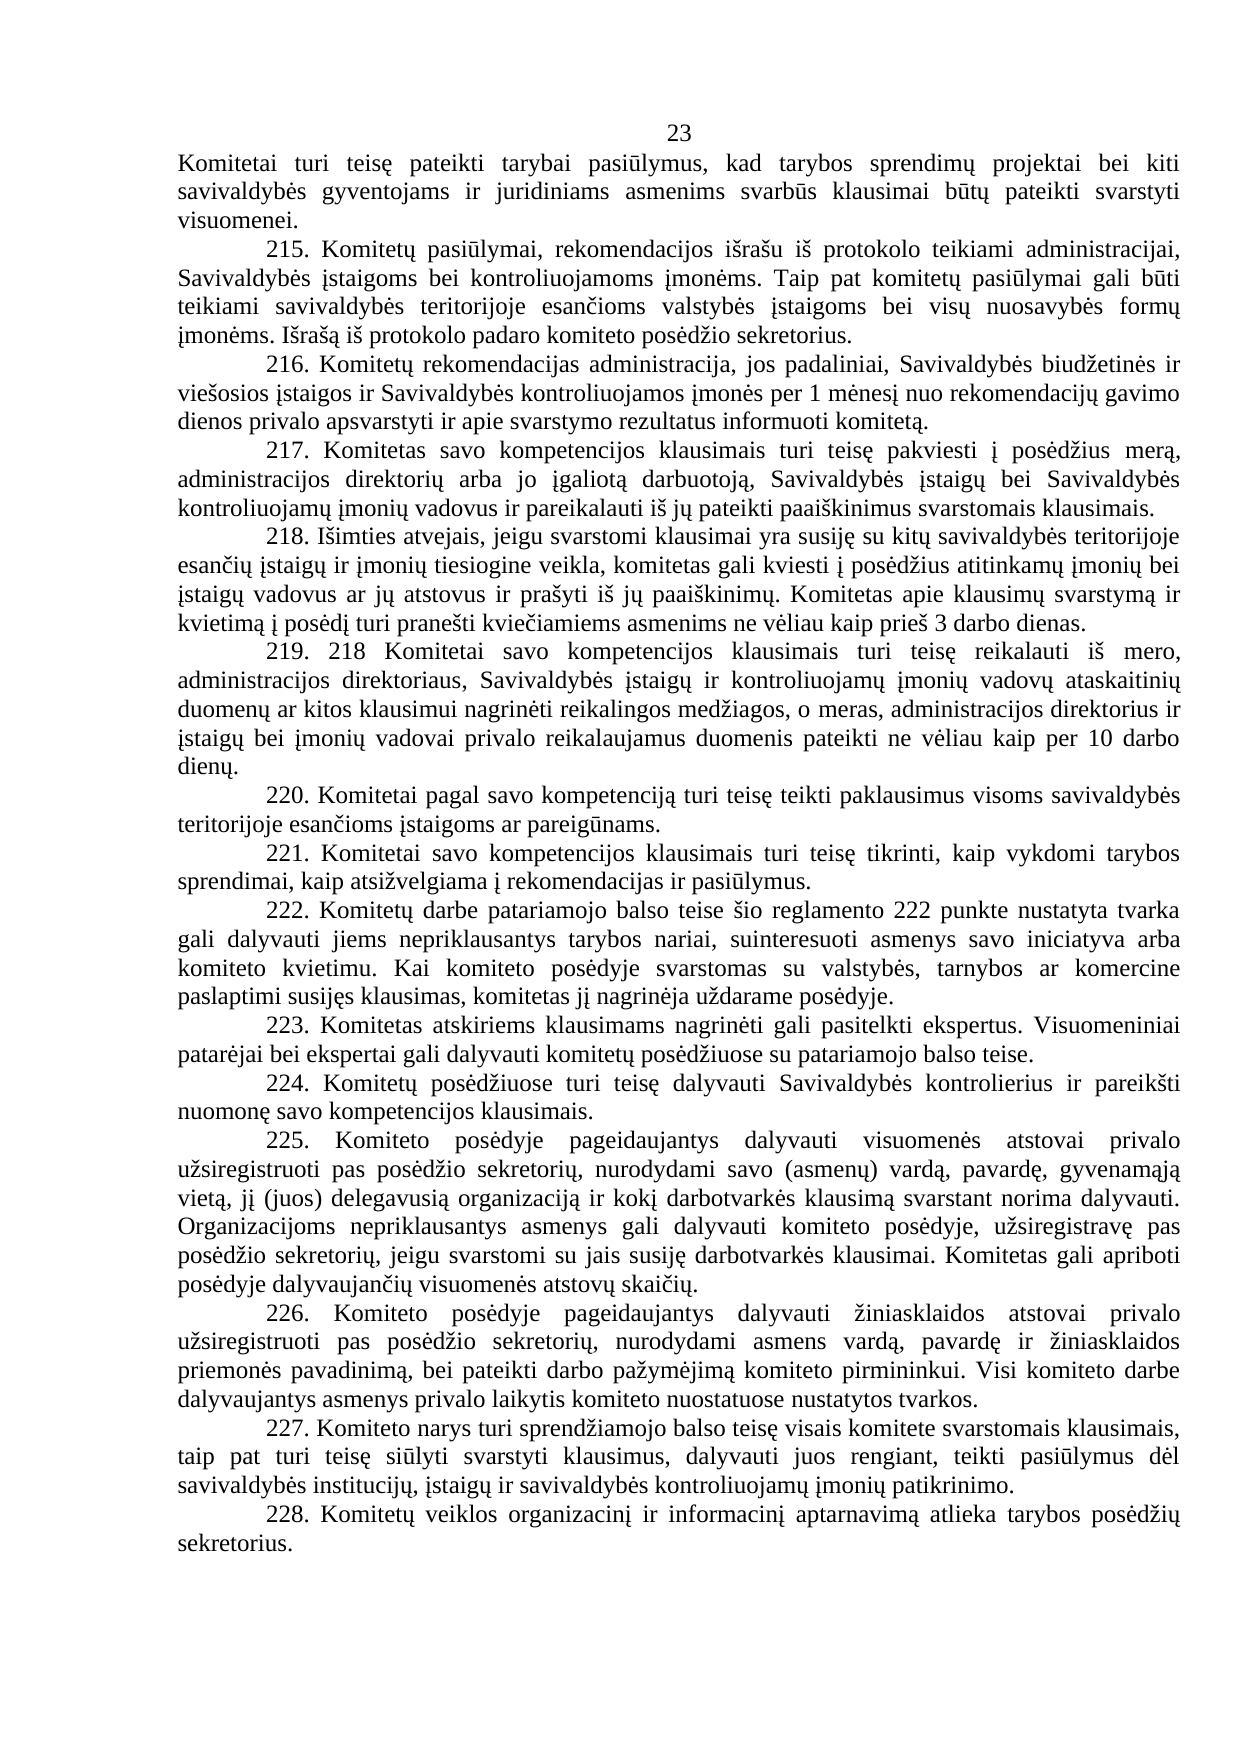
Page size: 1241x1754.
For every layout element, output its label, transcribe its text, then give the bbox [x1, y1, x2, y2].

text 223. Komitetas atskiriems klausimams nagrinėti gali pasitelkti ekspertus. Visuomeniniai patarėjai bei ekspertai gali dalyvauti komitetų posėdžiuose su patariamojo balso teise. [177, 1010, 1181, 1068]
text 224. Komitetų posėdžiuose turi teisę dalyvauti Savivaldybės kontrolierius ir pareikšti nuomonę savo kompetencijos klausimais. [177, 1068, 1181, 1125]
text 222. Komitetų darbe patariamojo balso teise šio reglamento 222 punkte nustatyta tvarka gali dalyvauti jiems nepriklausantys tarybos nariai, suinteresuoti asmenys savo iniciatyva arba komiteto kvietimu. Kai komiteto posėdyje svarstomas su valstybės, tarnybos ar komercine paslaptimi susijęs klausimas, komitetas jį nagrinėja uždarame posėdyje. [177, 895, 1181, 1010]
text 220. Komitetai pagal savo kompetenciją turi teisę teikti paklausimus visoms savivaldybės teritorijoje esančioms įstaigoms ar pareigūnams. [177, 780, 1181, 838]
text Komitetai turi teisę pateikti tarybai pasiūlymus, kad tarybos sprendimų projektai bei kiti savivaldybės gyventojams ir juridiniams asmenims svarbūs klausimai būtų pateikti svarstyti visuomenei. [177, 148, 1181, 234]
text 225. Komiteto posėdyje pageidaujantys dalyvauti visuomenės atstovai privalo užsiregistruoti pas posėdžio sekretorių, nurodydami savo (asmenų) vardą, pavardę, gyvenamąją vietą, jį (juos) delegavusią organizaciją ir kokį darbotvarkės klausimą svarstant norima dalyvauti. Organizacijoms nepriklausantys asmenys gali dalyvauti komiteto posėdyje, užsiregistravę pas posėdžio sekretorių, jeigu svarstomi su jais susiję darbotvarkės klausimai. Komitetas gali apriboti posėdyje dalyvaujančių visuomenės atstovų skaičių. [177, 1125, 1181, 1298]
text 215. Komitetų pasiūlymai, rekomendacijos išrašu iš protokolo teikiami administracijai, Savivaldybės įstaigoms bei kontroliuojamoms įmonėms. Taip pat komitetų pasiūlymai gali būti teikiami savivaldybės teritorijoje esančioms valstybės įstaigoms bei visų nuosavybės formų įmonėms. Išrašą iš protokolo padaro komiteto posėdžio sekretorius. [177, 234, 1181, 349]
text 226. Komiteto posėdyje pageidaujantys dalyvauti žiniasklaidos atstovai privalo užsiregistruoti pas posėdžio sekretorių, nurodydami asmens vardą, pavardę ir žiniasklaidos priemonės pavadinimą, bei pateikti darbo pažymėjimą komiteto pirmininkui. Visi komiteto darbe dalyvaujantys asmenys privalo laikytis komiteto nuostatuose nustatytos tvarkos. [177, 1298, 1181, 1413]
text 227. Komiteto narys turi sprendžiamojo balso teisę visais komitete svarstomais klausimais, taip pat turi teisę siūlyti svarstyti klausimus, dalyvauti juos rengiant, teikti pasiūlymus dėl savivaldybės institucijų, įstaigų ir savivaldybės kontroliuojamų įmonių patikrinimo. [177, 1413, 1181, 1499]
text 216. Komitetų rekomendacijas administracija, jos padaliniai, Savivaldybės biudžetinės ir viešosios įstaigos ir Savivaldybės kontroliuojamos įmonės per 1 mėnesį nuo rekomendacijų gavimo dienos privalo apsvarstyti ir apie svarstymo rezultatus informuoti komitetą. [177, 349, 1181, 435]
text 228. Komitetų veiklos organizacinį ir informacinį aptarnavimą atlieka tarybos posėdžių sekretorius. [177, 1499, 1181, 1556]
text 217. Komitetas savo kompetencijos klausimais turi teisę pakviesti į posėdžius merą, administracijos direktorių arba jo įgaliotą darbuotoją, Savivaldybės įstaigų bei Savivaldybės kontroliuojamų įmonių vadovus ir pareikalauti iš jų pateikti paaiškinimus svarstomais klausimais. [177, 435, 1181, 521]
text 219. 218 Komitetai savo kompetencijos klausimais turi teisę reikalauti iš mero, administracijos direktoriaus, Savivaldybės įstaigų ir kontroliuojamų įmonių vadovų ataskaitinių duomenų ar kitos klausimui nagrinėti reikalingos medžiagos, o meras, administracijos direktorius ir įstaigų bei įmonių vadovai privalo reikalaujamus duomenis pateikti ne vėliau kaip per 10 darbo dienų. [177, 636, 1181, 780]
text 221. Komitetai savo kompetencijos klausimais turi teisę tikrinti, kaip vykdomi tarybos sprendimai, kaip atsižvelgiama į rekomendacijas ir pasiūlymus. [177, 838, 1181, 895]
text 218. Išimties atvejais, jeigu svarstomi klausimai yra susiję su kitų savivaldybės teritorijoje esančių įstaigų ir įmonių tiesiogine veikla, komitetas gali kviesti į posėdžius atitinkamų įmonių bei įstaigų vadovus ar jų atstovus ir prašyti iš jų paaiškinimų. Komitetas apie klausimų svarstymą ir kvietimą į posėdį turi pranešti kviečiamiems asmenims ne vėliau kaip prieš 3 darbo dienas. [177, 521, 1181, 636]
